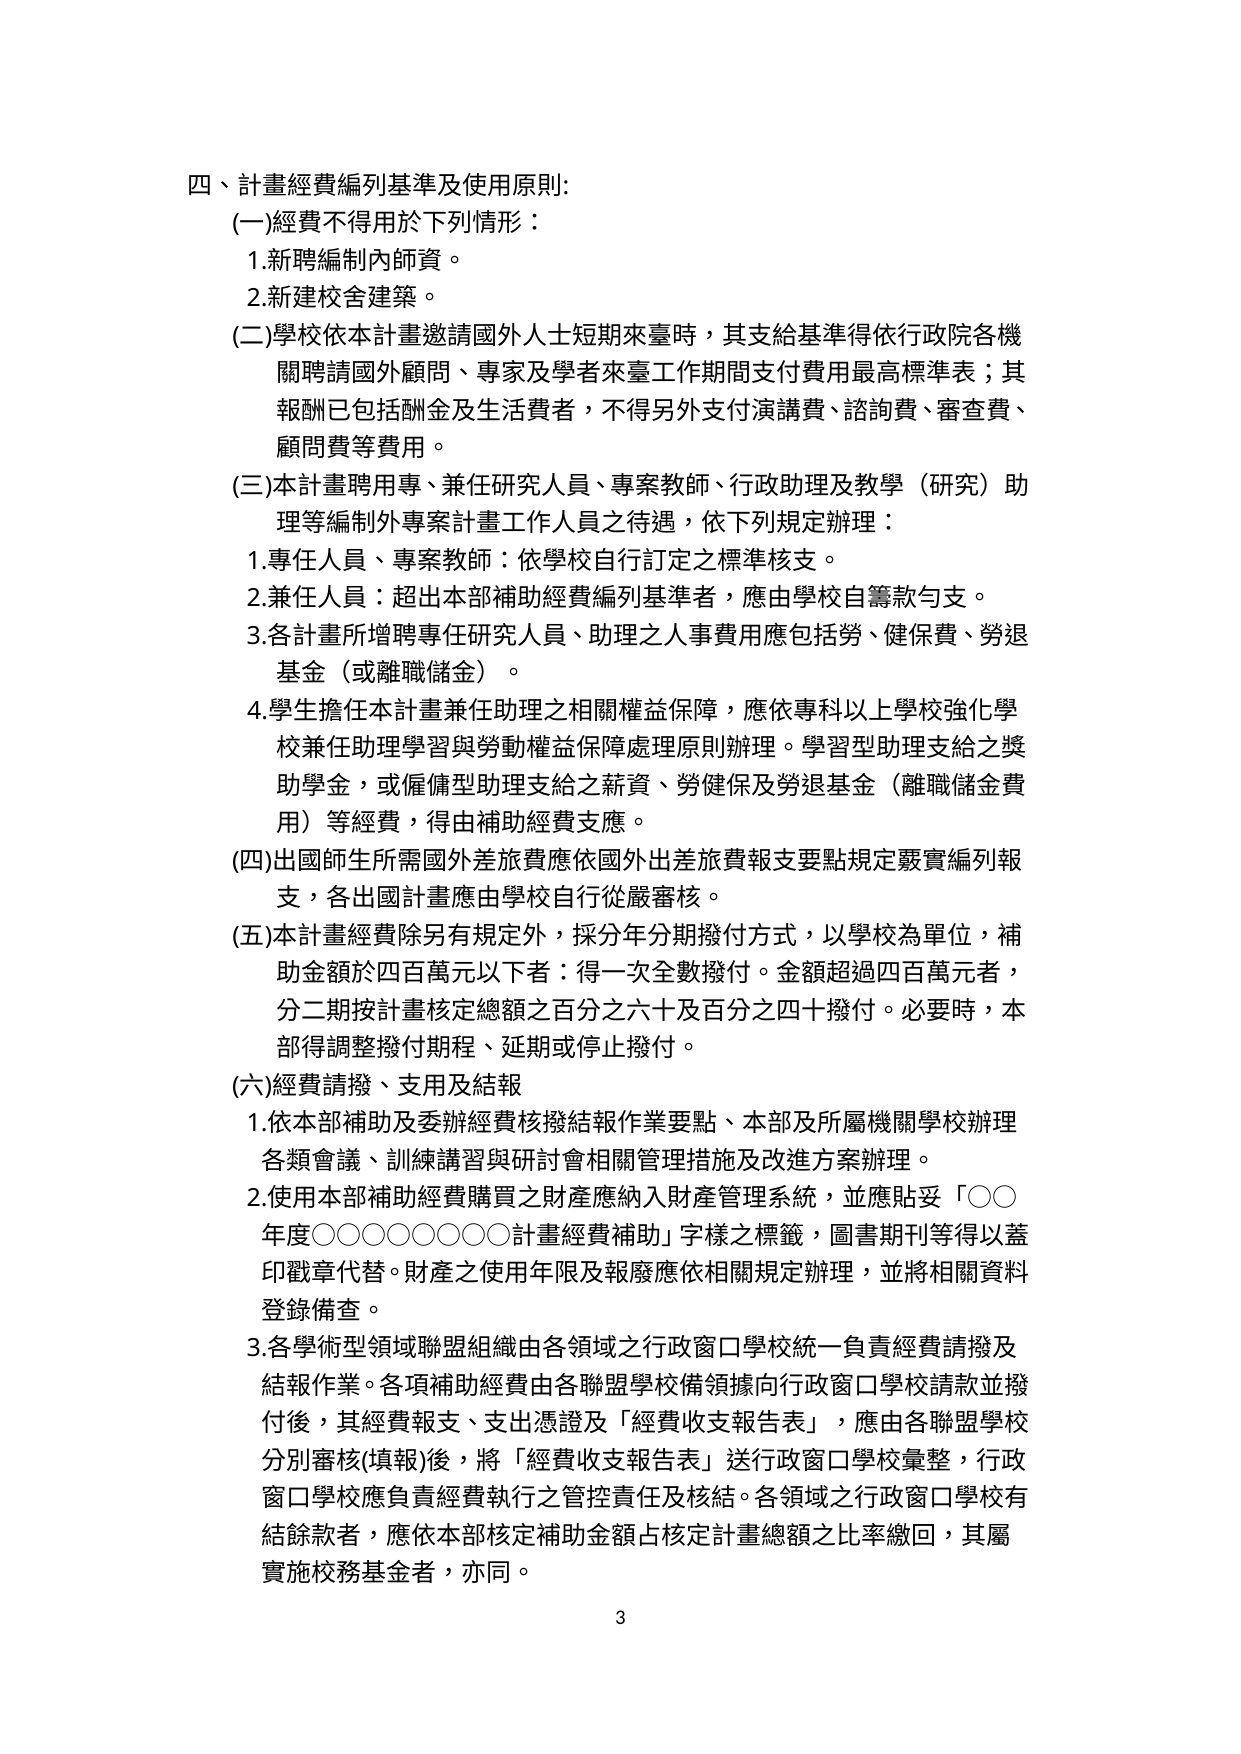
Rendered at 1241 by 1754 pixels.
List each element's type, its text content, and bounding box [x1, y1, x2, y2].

text 4.學生擔任本計畫兼任助理之相關權益保障，應依專科以上學校強化學校兼任助理學習與勞動權益保障處理原則辦理。學習型助理支給之獎助學金，或僱傭型助理支給之薪資、勞健保及勞退基金（離職儲金費用）等經費，得由補助經費支應。 [247, 689, 1029, 839]
text 1.依本部補助及委辦經費核撥結報作業要點、本部及所屬機關學校辦理各類會議、訓練講習與研討會相關管理措施及改進方案辦理。 [246, 1102, 1029, 1177]
text 1.專任人員、專案教師：依學校自行訂定之標準核支。 [187, 539, 1053, 577]
text 2.新建校舍建築。 [187, 277, 1053, 314]
text (二)學校依本計畫邀請國外人士短期來臺時，其支給基準得依行政院各機關聘請國外顧問、專家及學者來臺工作期間支付費用最高標準表；其報酬已包括酬金及生活費者，不得另外支付演講費、諮詢費、審查費、顧問費等費用。 [232, 314, 1029, 464]
text (六)經費請撥、支用及結報 [187, 1064, 1029, 1102]
text 2.兼任人員：超出本部補助經費編列基準者，應由學校自籌款勻支。 [246, 577, 1053, 614]
text 3.各計畫所增聘專任研究人員、助理之人事費用應包括勞、健保費、勞退基金（或離職儲金）。 [246, 614, 1029, 689]
text 1.新聘編制內師資。 [187, 239, 1053, 277]
text (一)經費不得用於下列情形： [232, 202, 1053, 239]
text (四)出國師生所需國外差旅費應依國外出差旅費報支要點規定覈實編列報支，各出國計畫應由學校自行從嚴審核。 [232, 839, 1029, 914]
text (三)本計畫聘用專、兼任研究人員、專案教師、行政助理及教學（研究）助理等編制外專案計畫工作人員之待遇，依下列規定辦理： [232, 464, 1029, 539]
text 四、計畫經費編列基準及使用原則: [187, 164, 1053, 202]
text 3.各學術型領域聯盟組織由各領域之行政窗口學校統一負責經費請撥及結報作業。各項補助經費由各聯盟學校備領據向行政窗口學校請款並撥付後，其經費報支、支出憑證及「經費收支報告表」，應由各聯盟學校分別審核(填報)後，將「經費收支報告表」送行政窗口學校彙整，行政窗口學校應負責經費執行之管控責任及核結。各領域之行政窗口學校有結餘款者，應依本部核定補助金額占核定計畫總額之比率繳回，其屬實施校務基金者，亦同。 [246, 1327, 1029, 1589]
text (五)本計畫經費除另有規定外，採分年分期撥付方式，以學校為單位，補助金額於四百萬元以下者：得一次全數撥付。金額超過四百萬元者，分二期按計畫核定總額之百分之六十及百分之四十撥付。必要時，本部得調整撥付期程、延期或停止撥付。 [232, 914, 1029, 1064]
text 2.使用本部補助經費購買之財產應納入財產管理系統，並應貼妥「○○年度○○○○○○○○計畫經費補助」字樣之標籤，圖書期刊等得以蓋印戳章代替。財產之使用年限及報廢應依相關規定辦理，並將相關資料登錄備查。 [246, 1177, 1029, 1327]
